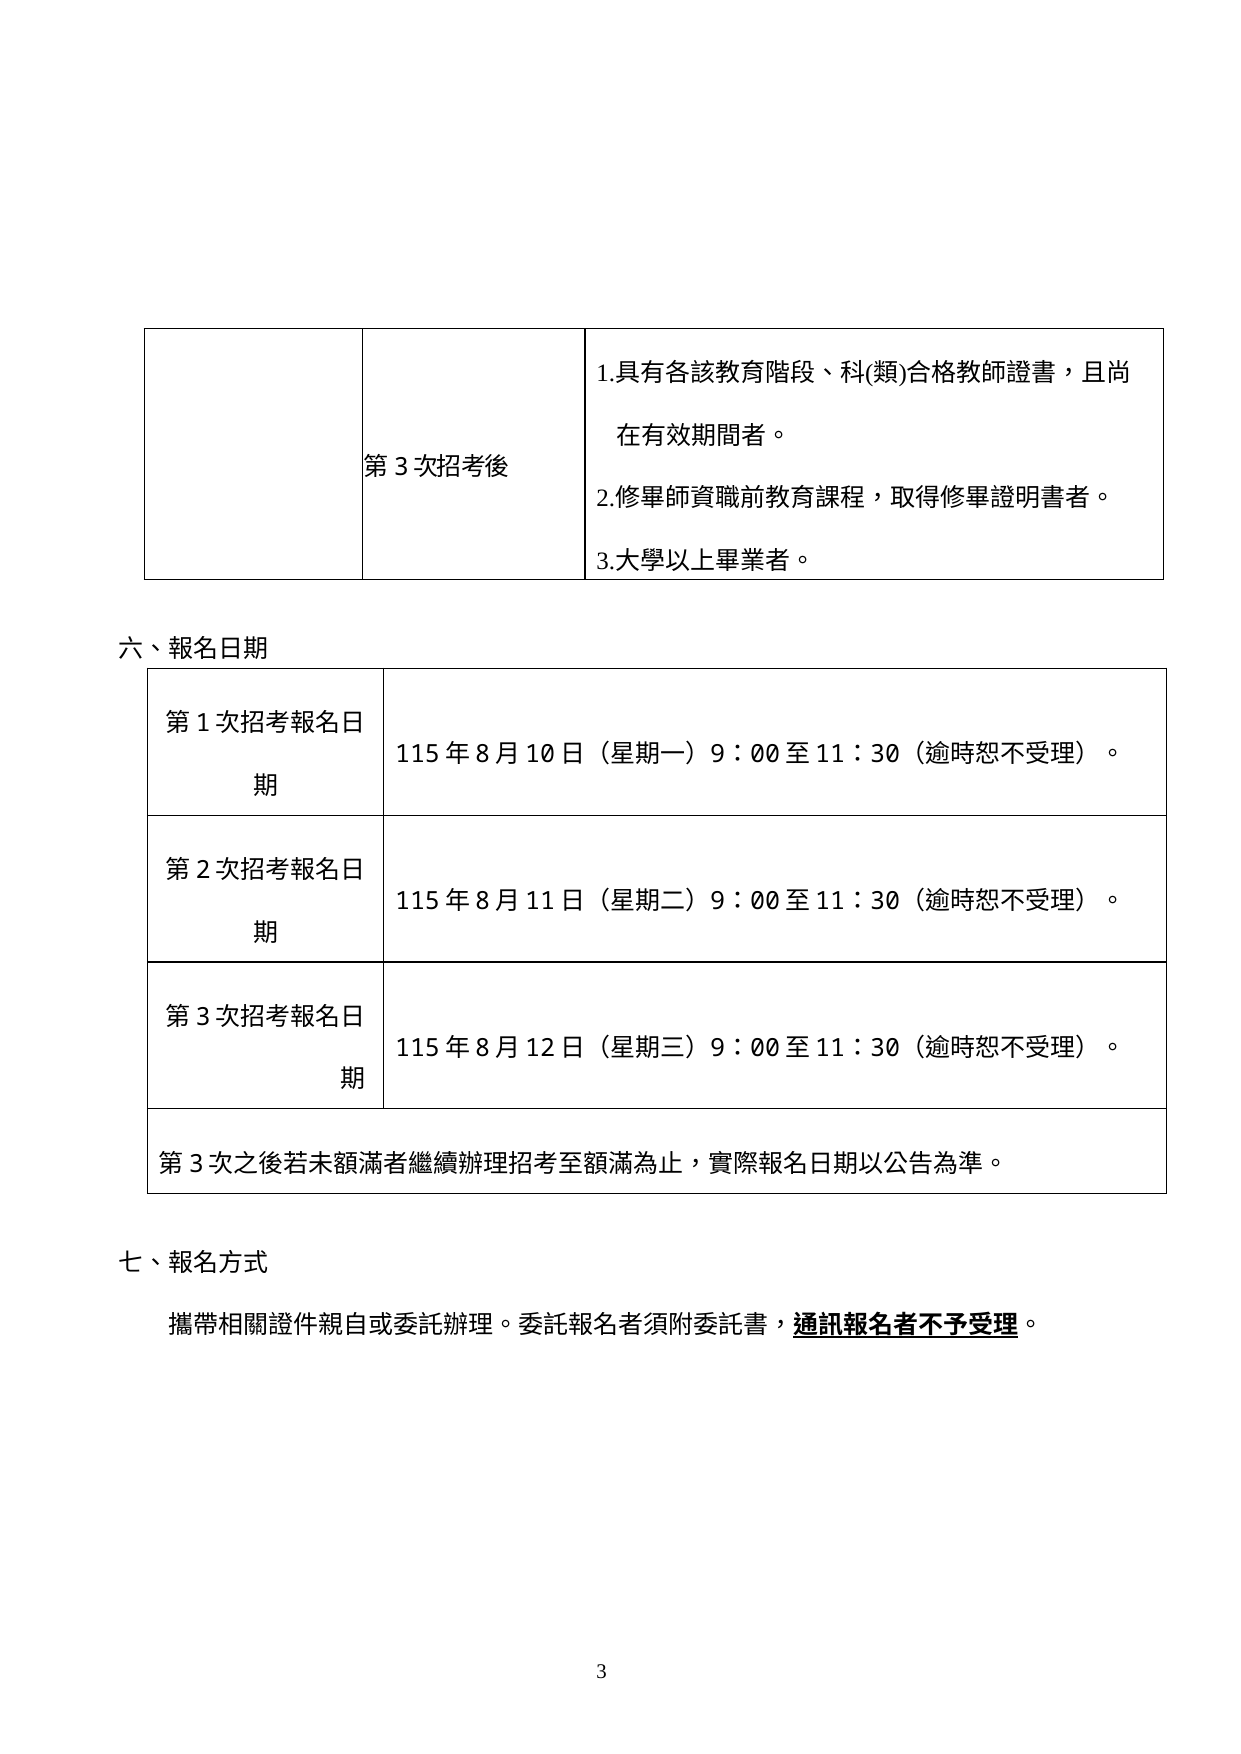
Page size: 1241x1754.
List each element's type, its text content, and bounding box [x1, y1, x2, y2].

table_header 115年8月10日（星期一）9：00至11：30（逾時恕不受理）。 [384, 669, 1166, 814]
table_cell 第3次招考報名日期 [148, 963, 383, 1108]
table_cell 115年8月11日（星期二）9：00至11：30（逾時恕不受理）。 [384, 816, 1166, 961]
text 七、報名方式 攜帶相關證件親自或委託辦理。委託報名者須附委託書，通訊報名者不予受理。 [118, 1219, 1122, 1344]
text 六、報名日期 [118, 605, 1122, 668]
table_cell [145, 329, 362, 579]
table_cell 第2次招考報名日期 [148, 816, 383, 961]
table_header 第1次招考報名日期 [148, 669, 383, 814]
table_cell 第3次之後若未額滿者繼續辦理招考至額滿為止，實際報名日期以公告為準。 [148, 1109, 1166, 1193]
table_cell 115年8月12日（星期三）9：00至11：30（逾時恕不受理）。 [384, 963, 1166, 1108]
table_cell 1.具有各該教育階段、科(類)合格教師證書，且尚在有效期間者。 2.修畢師資職前教育課程，取得修畢證明書者。 3.大學以上畢業者。 [586, 329, 1163, 579]
table_cell 第3次招考後 [363, 329, 584, 579]
